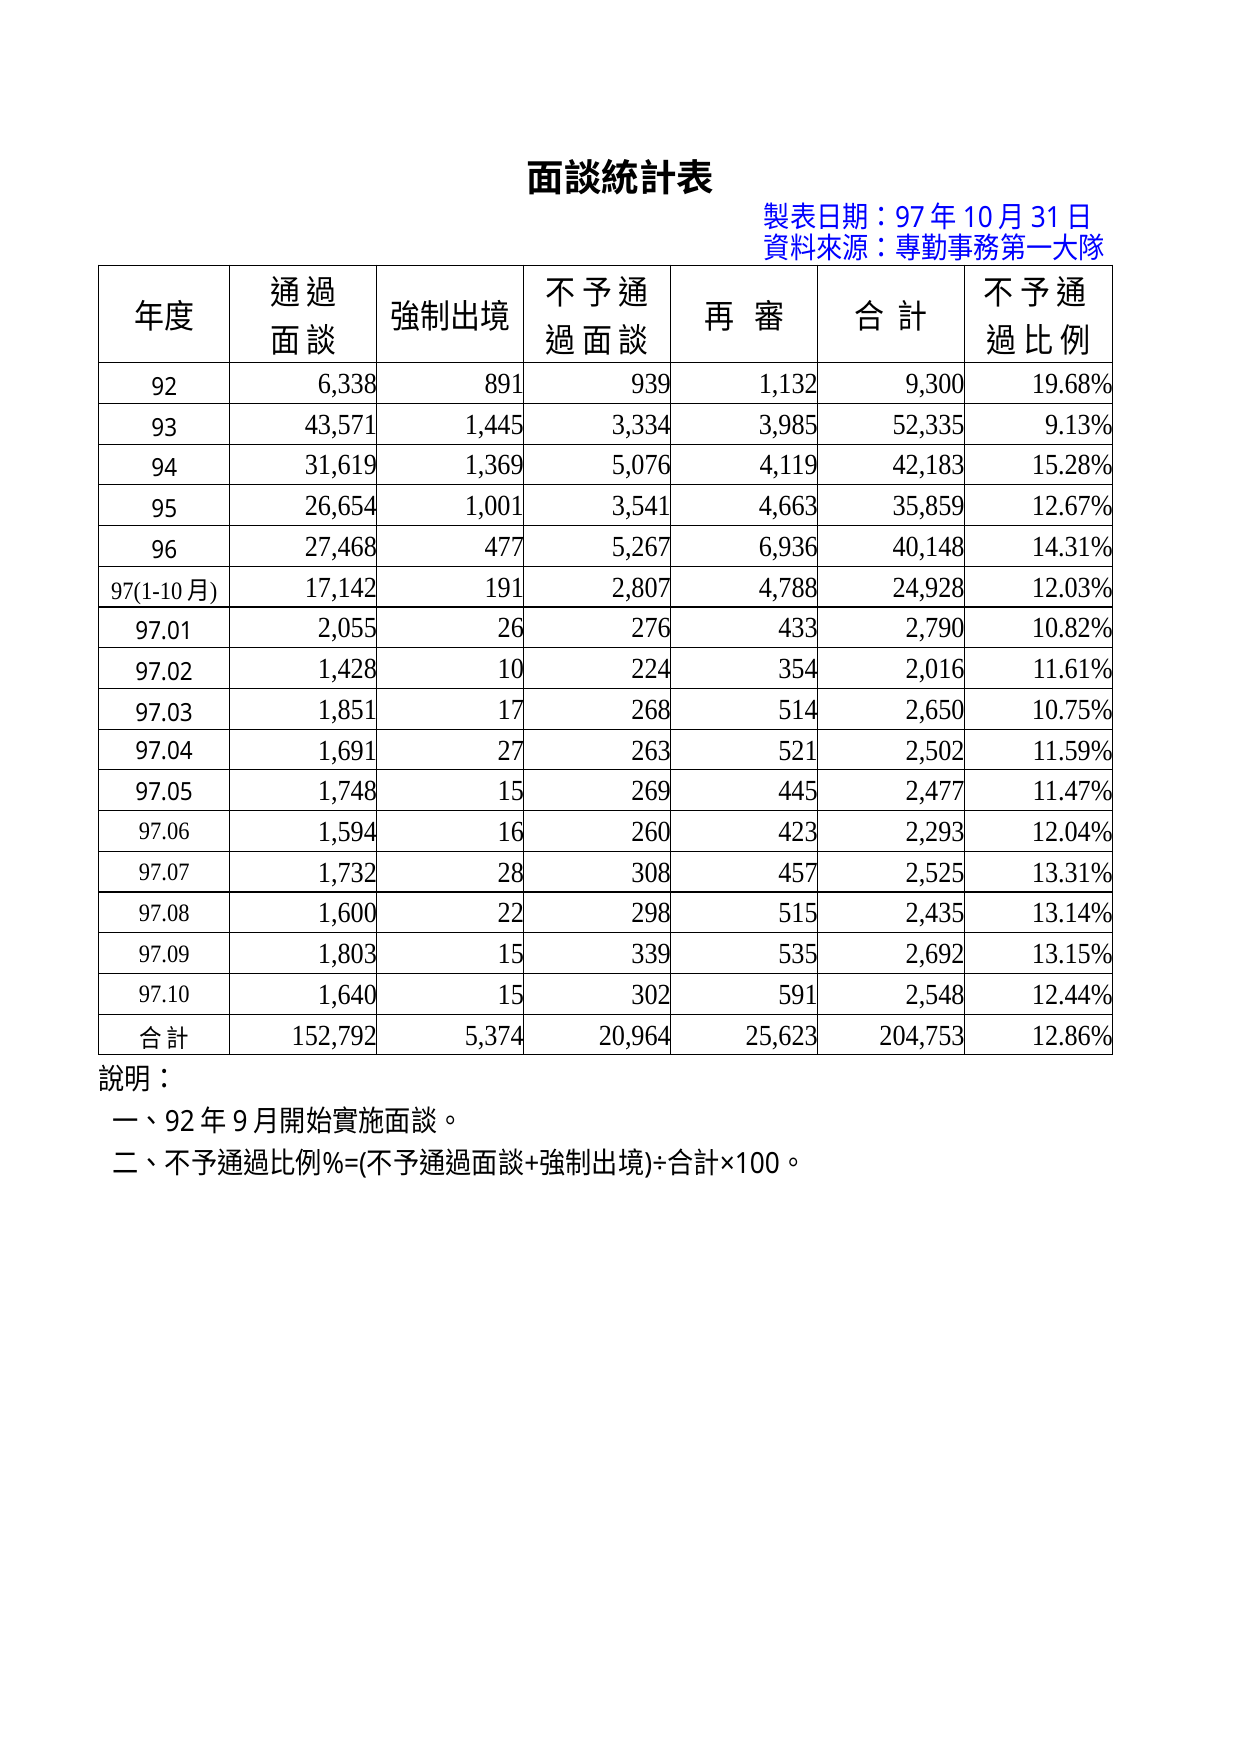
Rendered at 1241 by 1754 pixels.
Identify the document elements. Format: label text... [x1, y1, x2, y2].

table_cell 13.15% [965, 933, 1112, 973]
table_cell [1113, 525, 1142, 566]
table_cell 891 [377, 363, 523, 403]
table_cell 1,132 [671, 363, 817, 403]
table_cell [1113, 403, 1142, 443]
table_cell 15 [377, 770, 523, 810]
table_cell 40,148 [818, 526, 964, 566]
table_cell 263 [524, 730, 670, 769]
table_cell 97.04 [99, 730, 229, 769]
table_cell 12.03% [965, 567, 1112, 606]
table_cell [1113, 566, 1142, 606]
table_cell 1,600 [230, 893, 376, 932]
table_header 製表日期：97年10月31日 資料來源：專勤事務第一大隊 [761, 202, 1142, 264]
table_cell 97.08 [99, 893, 229, 932]
table_cell 28 [377, 852, 523, 891]
table_cell 457 [671, 852, 817, 891]
table_cell 97.03 [99, 689, 229, 728]
table_cell 15 [377, 933, 523, 973]
table_cell 3,985 [671, 404, 817, 443]
table_cell [1113, 891, 1142, 932]
table_cell 445 [671, 770, 817, 810]
table_cell 17,142 [230, 567, 376, 606]
table_cell [1113, 973, 1142, 1014]
table_cell 合 計 [818, 266, 964, 362]
table_cell 10.82% [965, 608, 1112, 647]
text 面談統計表 [89, 148, 1152, 202]
table_cell 不 予 通 過 面 談 [524, 266, 670, 362]
table_cell 13.31% [965, 852, 1112, 891]
table_cell 12.04% [965, 811, 1112, 851]
table_cell [1113, 810, 1142, 851]
table_cell 5,076 [524, 445, 670, 484]
table_cell 9,300 [818, 363, 964, 403]
table_cell 97.02 [99, 648, 229, 688]
table_cell 97(1-10月) [99, 567, 229, 606]
table_cell 通 過 面 談 [230, 266, 376, 362]
table_cell 433 [671, 608, 817, 647]
table_cell 2,435 [818, 893, 964, 932]
table_cell 42,183 [818, 445, 964, 484]
table_cell 12.44% [965, 974, 1112, 1014]
table_cell [1113, 444, 1142, 484]
table_cell 合 計 [99, 1015, 229, 1054]
table_cell 515 [671, 893, 817, 932]
table_cell 4,119 [671, 445, 817, 484]
table_cell 514 [671, 689, 817, 728]
table_cell 2,502 [818, 730, 964, 769]
table_cell 17 [377, 689, 523, 728]
table_cell 308 [524, 852, 670, 891]
table_cell 423 [671, 811, 817, 851]
table_cell [1113, 769, 1142, 810]
table_cell 298 [524, 893, 670, 932]
table_cell 224 [524, 648, 670, 688]
table_cell 96 [99, 526, 229, 566]
table_cell 97.09 [99, 933, 229, 973]
table_cell 1,428 [230, 648, 376, 688]
table_cell 20,964 [524, 1015, 670, 1054]
table_cell 1,594 [230, 811, 376, 851]
table_cell 25,623 [671, 1015, 817, 1054]
table_cell 1,803 [230, 933, 376, 973]
table_cell 43,571 [230, 404, 376, 443]
table_cell 1,445 [377, 404, 523, 443]
table_cell 5,267 [524, 526, 670, 566]
table_cell 13.14% [965, 893, 1112, 932]
table_cell 說明： 一、92年9月開始實施面談。 二、不予通過比例%=(不予通過面談+強制出境)÷合計×100。 [98, 1055, 1112, 1228]
table_cell [1113, 362, 1142, 403]
table_cell 591 [671, 974, 817, 1014]
table_cell 26,654 [230, 485, 376, 525]
table_cell 3,541 [524, 485, 670, 525]
table_cell 19.68% [965, 363, 1112, 403]
table_cell 2,790 [818, 608, 964, 647]
table_cell 15 [377, 974, 523, 1014]
table_cell [1113, 688, 1142, 728]
table_cell 95 [99, 485, 229, 525]
table_cell [1113, 606, 1142, 647]
table_cell 97.05 [99, 770, 229, 810]
table_cell 16 [377, 811, 523, 851]
table_cell [1113, 1054, 1142, 1228]
table_cell 152,792 [230, 1015, 376, 1054]
table_cell 2,016 [818, 648, 964, 688]
table_cell 2,807 [524, 567, 670, 606]
table_cell 27,468 [230, 526, 376, 566]
table_cell 再 審 [671, 266, 817, 362]
table_cell 11.59% [965, 730, 1112, 769]
table_cell [1113, 265, 1142, 362]
table_cell 10.75% [965, 689, 1112, 728]
table_cell 1,001 [377, 485, 523, 525]
table_header [98, 202, 184, 264]
table_cell 9.13% [965, 404, 1112, 443]
table_cell 2,525 [818, 852, 964, 891]
table_cell 1,748 [230, 770, 376, 810]
table_cell 27 [377, 730, 523, 769]
table_cell 2,650 [818, 689, 964, 728]
table_cell 10 [377, 648, 523, 688]
table_cell 1,732 [230, 852, 376, 891]
table_cell 1,851 [230, 689, 376, 728]
table_cell 35,859 [818, 485, 964, 525]
table_cell [1113, 484, 1142, 525]
table_cell 4,788 [671, 567, 817, 606]
table_cell 26 [377, 608, 523, 647]
table_cell 97.06 [99, 811, 229, 851]
table_cell 2,548 [818, 974, 964, 1014]
table_cell 22 [377, 893, 523, 932]
table_cell 12.67% [965, 485, 1112, 525]
table_cell 1,640 [230, 974, 376, 1014]
table_cell 2,293 [818, 811, 964, 851]
table_cell 354 [671, 648, 817, 688]
table_cell 11.47% [965, 770, 1112, 810]
table_cell 268 [524, 689, 670, 728]
table_cell 92 [99, 363, 229, 403]
table_cell 94 [99, 445, 229, 484]
table_cell 5,374 [377, 1015, 523, 1054]
table_cell 191 [377, 567, 523, 606]
table_cell [1113, 932, 1142, 973]
table_cell 12.86% [965, 1015, 1112, 1054]
table_cell 2,692 [818, 933, 964, 973]
table_cell 97.10 [99, 974, 229, 1014]
table_cell 強制出境 [377, 266, 523, 362]
table_cell 339 [524, 933, 670, 973]
table_cell 521 [671, 730, 817, 769]
table_cell 31,619 [230, 445, 376, 484]
table_cell 1,691 [230, 730, 376, 769]
table_cell 3,334 [524, 404, 670, 443]
table_cell 11.61% [965, 648, 1112, 688]
table_cell 260 [524, 811, 670, 851]
table_cell 302 [524, 974, 670, 1014]
table_cell 1,369 [377, 445, 523, 484]
table_cell 24,928 [818, 567, 964, 606]
table_cell [1113, 851, 1142, 891]
table_cell 204,753 [818, 1015, 964, 1054]
table_cell 2,055 [230, 608, 376, 647]
table_cell 535 [671, 933, 817, 973]
table_cell 93 [99, 404, 229, 443]
table_cell 276 [524, 608, 670, 647]
table_header [504, 202, 761, 264]
table_cell 不 予 通 過 比 例 [965, 266, 1112, 362]
table_cell 15.28% [965, 445, 1112, 484]
table_header [185, 202, 503, 264]
table_cell 477 [377, 526, 523, 566]
table_cell 97.01 [99, 608, 229, 647]
table_cell 4,663 [671, 485, 817, 525]
table_cell [1113, 729, 1142, 769]
table_cell 2,477 [818, 770, 964, 810]
table_cell 97.07 [99, 852, 229, 891]
table_cell 14.31% [965, 526, 1112, 566]
table_cell 52,335 [818, 404, 964, 443]
table_cell 939 [524, 363, 670, 403]
table_cell 年度 [99, 266, 229, 362]
table_cell [1113, 647, 1142, 688]
table_cell 6,936 [671, 526, 817, 566]
table_cell 269 [524, 770, 670, 810]
table_cell 6,338 [230, 363, 376, 403]
table_cell [1113, 1014, 1142, 1054]
